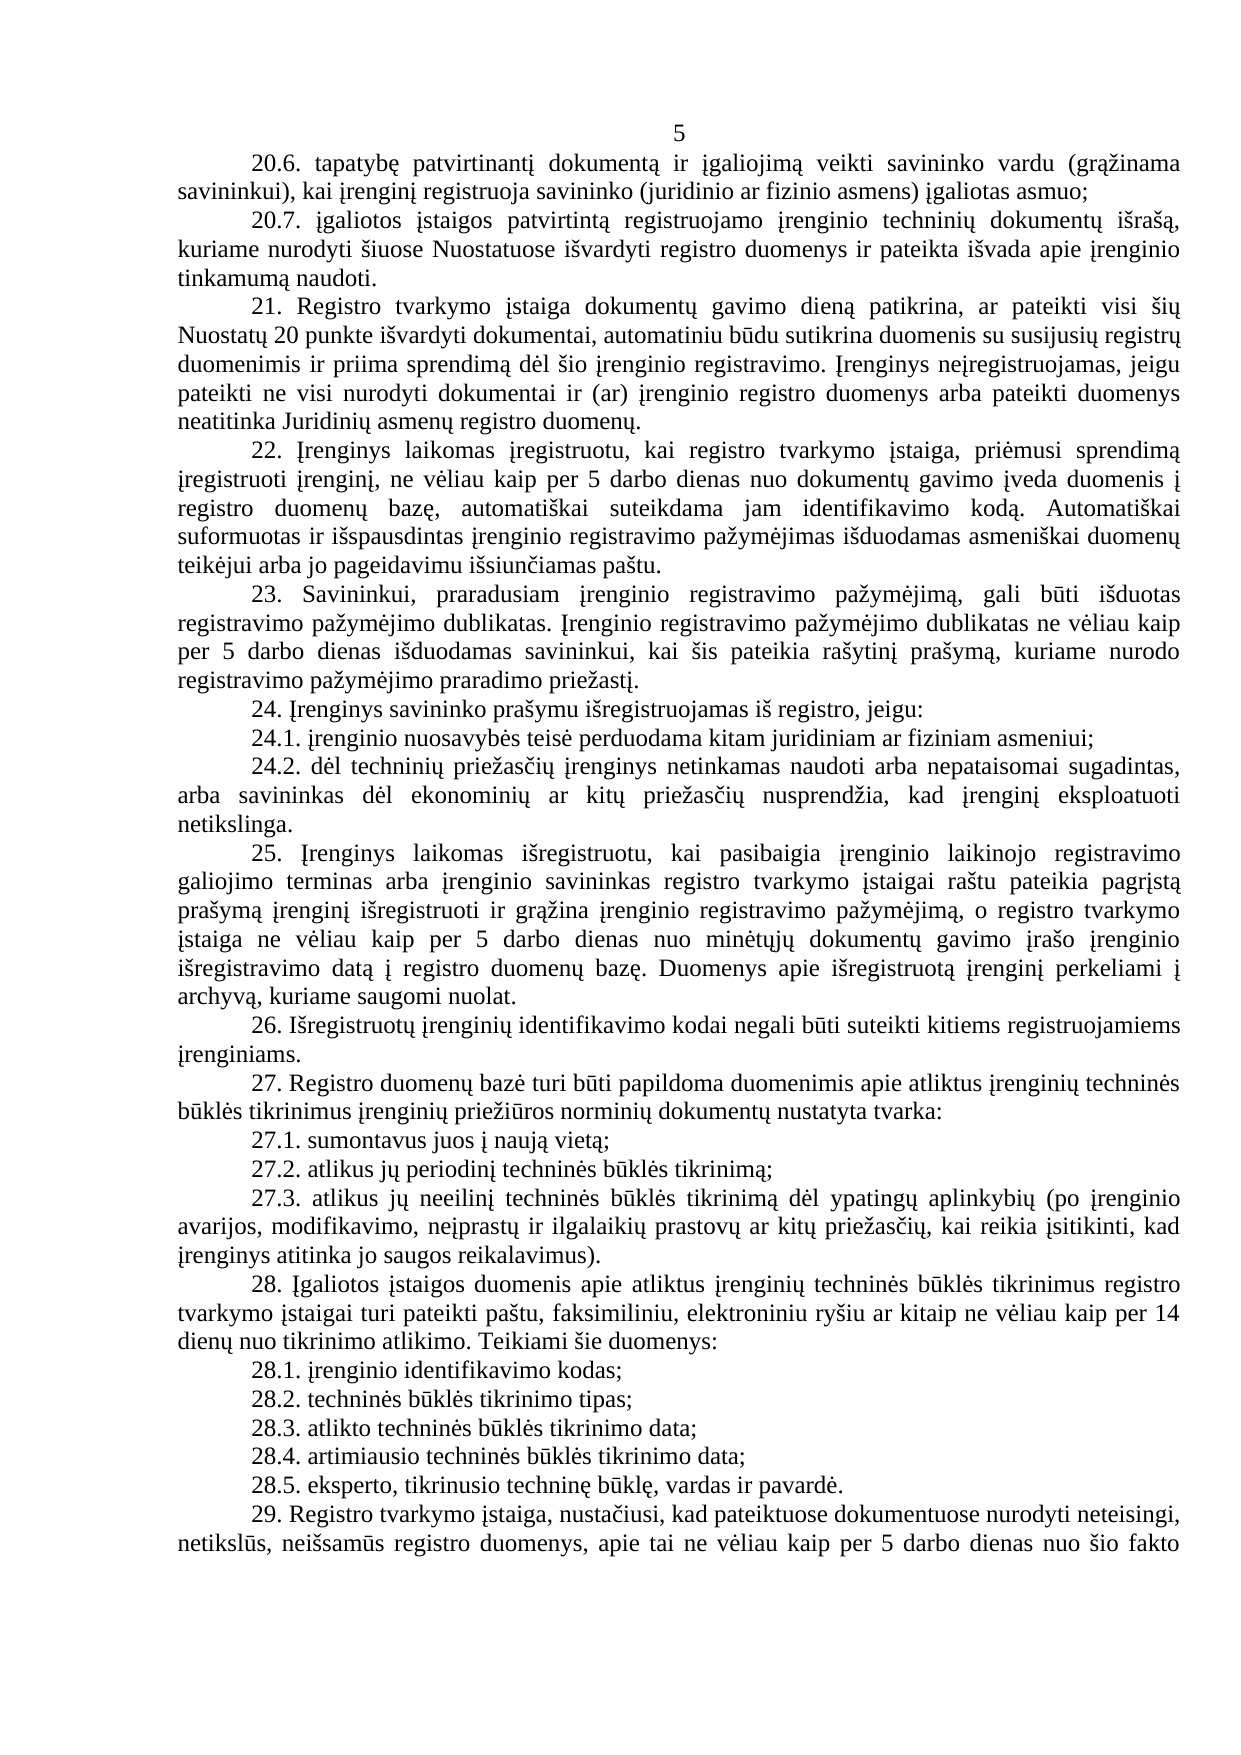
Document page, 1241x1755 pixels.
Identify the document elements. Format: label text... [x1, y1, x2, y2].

text 27.2. atlikus jų periodinį techninės būklės tikrinimą; [177, 1154, 1181, 1183]
text 28. Įgaliotos įstaigos duomenis apie atliktus įrenginių techninės būklės tikrinimus registro tvarkymo įstaigai turi pateikti paštu, faksimiliniu, elektroniniu ryšiu ar kitaip ne vėliau kaip per 14 dienų nuo tikrinimo atlikimo. Teikiami šie duomenys: [177, 1269, 1181, 1355]
text 20.7. įgaliotos įstaigos patvirtintą registruojamo įrenginio techninių dokumentų išrašą, kuriame nurodyti šiuose Nuostatuose išvardyti registro duomenys ir pateikta išvada apie įrenginio tinkamumą naudoti. [177, 205, 1181, 291]
text 24.1. įrenginio nuosavybės teisė perduodama kitam juridiniam ar fiziniam asmeniui; [177, 723, 1181, 751]
text 20.6. tapatybę patvirtinantį dokumentą ir įgaliojimą veikti savininko vardu (grąžinama savininkui), kai įrenginį registruoja savininko (juridinio ar fizinio asmens) įgaliotas asmuo; [177, 148, 1181, 205]
text 25. Įrenginys laikomas išregistruotu, kai pasibaigia įrenginio laikinojo registravimo galiojimo terminas arba įrenginio savininkas registro tvarkymo įstaigai raštu pateikia pagrįstą prašymą įrenginį išregistruoti ir grąžina įrenginio registravimo pažymėjimą, o registro tvarkymo įstaiga ne vėliau kaip per 5 darbo dienas nuo minėtųjų dokumentų gavimo įrašo įrenginio išregistravimo datą į registro duomenų bazę. Duomenys apie išregistruotą įrenginį perkeliami į archyvą, kuriame saugomi nuolat. [177, 838, 1181, 1010]
text 28.4. artimiausio techninės būklės tikrinimo data; [177, 1441, 1181, 1470]
text 29. Registro tvarkymo įstaiga, nustačiusi, kad pateiktuose dokumentuose nurodyti neteisingi, netikslūs, neišsamūs registro duomenys, apie tai ne vėliau kaip per 5 darbo dienas nuo šio fakto [177, 1499, 1181, 1556]
text 26. Išregistruotų įrenginių identifikavimo kodai negali būti suteikti kitiems registruojamiems įrenginiams. [177, 1010, 1181, 1068]
text 27.3. atlikus jų neeilinį techninės būklės tikrinimą dėl ypatingų aplinkybių (po įrenginio avarijos, modifikavimo, neįprastų ir ilgalaikių prastovų ar kitų priežasčių, kai reikia įsitikinti, kad įrenginys atitinka jo saugos reikalavimus). [177, 1183, 1181, 1269]
text 28.5. eksperto, tikrinusio techninę būklę, vardas ir pavardė. [177, 1470, 1181, 1499]
text 28.2. techninės būklės tikrinimo tipas; [177, 1384, 1181, 1413]
text 23. Savininkui, praradusiam įrenginio registravimo pažymėjimą, gali būti išduotas registravimo pažymėjimo dublikatas. Įrenginio registravimo pažymėjimo dublikatas ne vėliau kaip per 5 darbo dienas išduodamas savininkui, kai šis pateikia rašytinį prašymą, kuriame nurodo registravimo pažymėjimo praradimo priežastį. [177, 579, 1181, 694]
text 24. Įrenginys savininko prašymu išregistruojamas iš registro, jeigu: [177, 694, 1181, 723]
text 22. Įrenginys laikomas įregistruotu, kai registro tvarkymo įstaiga, priėmusi sprendimą įregistruoti įrenginį, ne vėliau kaip per 5 darbo dienas nuo dokumentų gavimo įveda duomenis į registro duomenų bazę, automatiškai suteikdama jam identifikavimo kodą. Automatiškai suformuotas ir išspausdintas įrenginio registravimo pažymėjimas išduodamas asmeniškai duomenų teikėjui arba jo pageidavimu išsiunčiamas paštu. [177, 435, 1181, 579]
text 27.1. sumontavus juos į naują vietą; [177, 1125, 1181, 1154]
text 28.1. įrenginio identifikavimo kodas; [177, 1355, 1181, 1384]
text 21. Registro tvarkymo įstaiga dokumentų gavimo dieną patikrina, ar pateikti visi šių Nuostatų 20 punkte išvardyti dokumentai, automatiniu būdu sutikrina duomenis su susijusių registrų duomenimis ir priima sprendimą dėl šio įrenginio registravimo. Įrenginys neįregistruojamas, jeigu pateikti ne visi nurodyti dokumentai ir (ar) įrenginio registro duomenys arba pateikti duomenys neatitinka Juridinių asmenų registro duomenų. [177, 291, 1181, 435]
text 28.3. atlikto techninės būklės tikrinimo data; [177, 1413, 1181, 1441]
text 24.2. dėl techninių priežasčių įrenginys netinkamas naudoti arba nepataisomai sugadintas, arba savininkas dėl ekonominių ar kitų priežasčių nusprendžia, kad įrenginį eksploatuoti netikslinga. [177, 751, 1181, 838]
text 27. Registro duomenų bazė turi būti papildoma duomenimis apie atliktus įrenginių techninės būklės tikrinimus įrenginių priežiūros norminių dokumentų nustatyta tvarka: [177, 1068, 1181, 1125]
